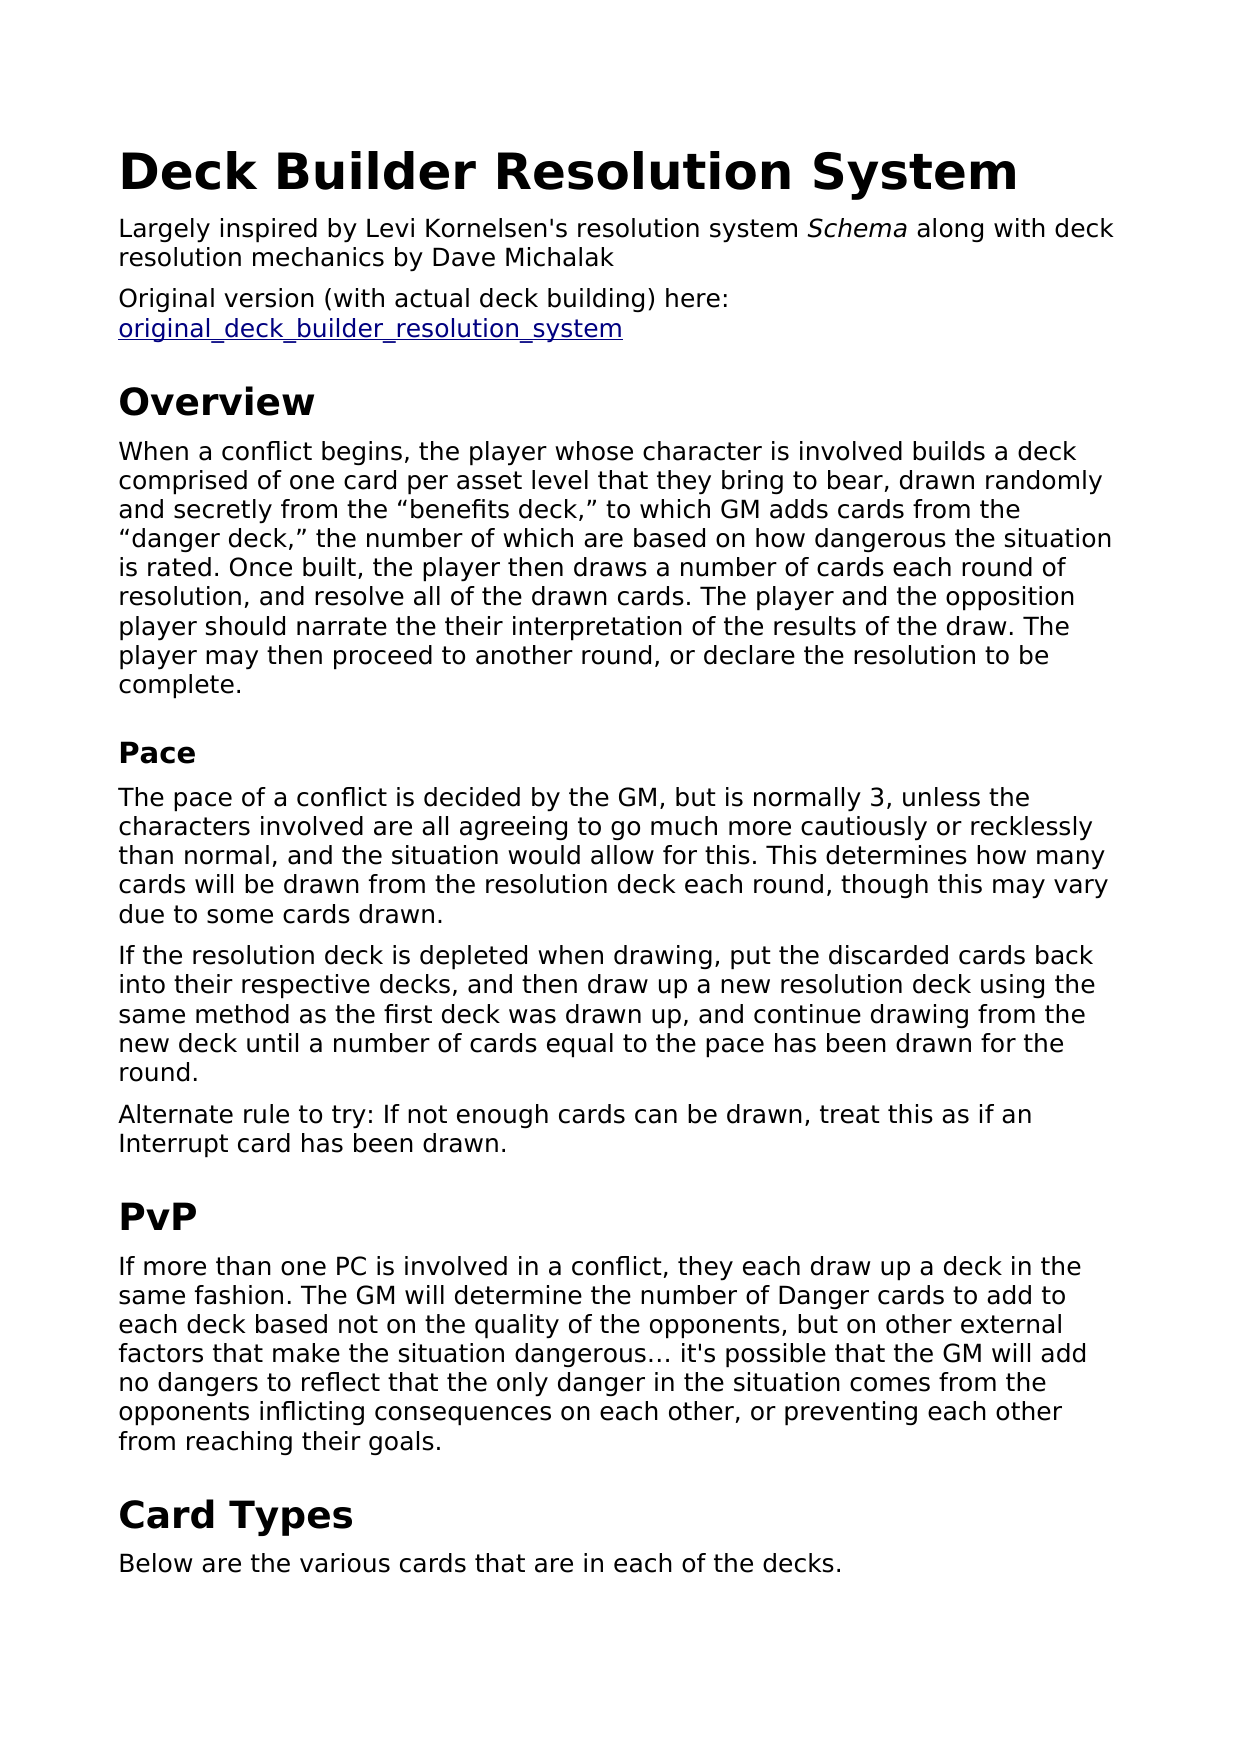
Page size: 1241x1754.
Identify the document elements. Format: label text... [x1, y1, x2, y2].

text Alternate rule to try: If not enough cards can be drawn, treat this as if an Interrupt card has been drawn. [118, 1100, 1122, 1158]
text When a conflict begins, the player whose character is involved builds a deck comprised of one card per asset level that they bring to bear, drawn randomly and secretly from the “benefits deck,” to which GM adds cards from the “danger deck,” the number of which are based on how dangerous the situation is rated. Once built, the player then draws a number of cards each round of resolution, and resolve all of the drawn cards. The player and the opposition player should narrate the their interpretation of the results of the draw. The player may then proceed to another round, or declare the resolution to be complete. [118, 437, 1122, 699]
text Below are the various cards that are in each of the decks. [118, 1549, 1122, 1579]
text Original version (with actual deck building) here: original_deck_builder_resolution_system [118, 285, 1122, 343]
subtitle PvP [118, 1196, 1122, 1239]
text Largely inspired by Levi Kornelsen's resolution system Schema along with deck resolution mechanics by Dave Michalak [118, 214, 1122, 272]
subtitle Deck Builder Resolution System [118, 143, 1122, 201]
text The pace of a conflict is decided by the GM, but is normally 3, unless the characters involved are all agreeing to go much more cautiously or recklessly than normal, and the situation would allow for this. This determines how many cards will be drawn from the resolution deck each round, though this may vary due to some cards drawn. [118, 783, 1122, 929]
subtitle Pace [118, 737, 1122, 771]
text If the resolution deck is depleted when drawing, put the discarded cards back into their respective decks, and then draw up a new resolution deck using the same method as the first deck was drawn up, and continue drawing from the new deck until a number of cards equal to the pace has been drawn for the round. [118, 941, 1122, 1087]
text If more than one PC is involved in a conflict, they each draw up a deck in the same fashion. The GM will determine the number of Danger cards to add to each deck based not on the quality of the opponents, but on other external factors that make the situation dangerous… it's possible that the GM will add no dangers to reflect that the only danger in the situation comes from the opponents inflicting consequences on each other, or preventing each other from reaching their goals. [118, 1252, 1122, 1456]
subtitle Card Types [118, 1493, 1122, 1537]
subtitle Overview [118, 381, 1122, 424]
